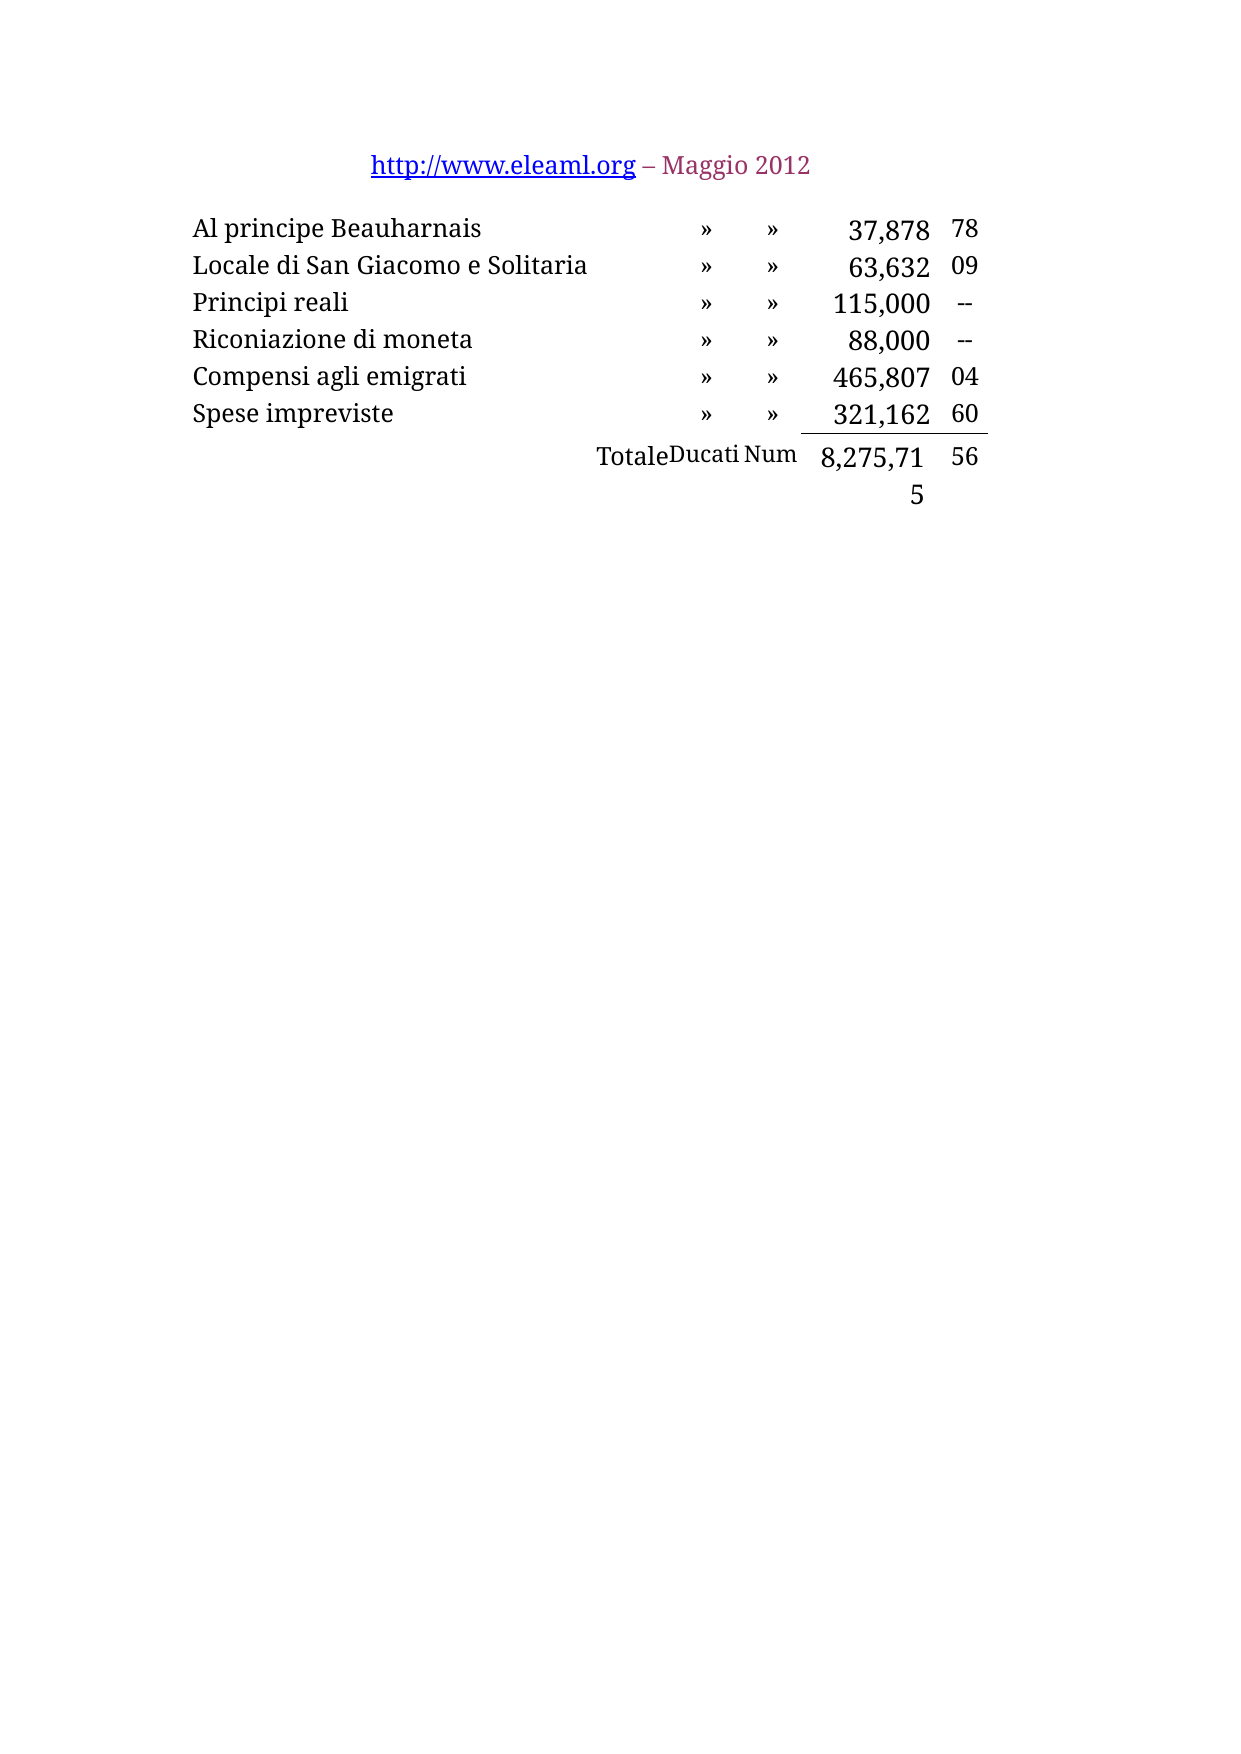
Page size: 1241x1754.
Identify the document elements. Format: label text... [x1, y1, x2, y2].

table_cell » [744, 322, 801, 359]
table_cell Ducati [669, 433, 744, 518]
table_cell 37,878 [801, 211, 942, 248]
table_cell 78 [942, 211, 987, 248]
table_cell 04 [942, 359, 987, 396]
table_cell Principi reali [192, 285, 669, 322]
table_cell 465,807 [801, 359, 942, 396]
table_cell 321,162 [801, 396, 942, 432]
table_cell » [744, 211, 801, 248]
table_cell Totale [192, 433, 669, 518]
table_cell 88,000 [801, 322, 942, 359]
table_cell 60 [942, 396, 987, 432]
table_cell » [744, 359, 801, 396]
table_cell Num [744, 433, 801, 518]
table_cell Riconiazione di moneta [192, 322, 669, 359]
table_cell » [744, 285, 801, 322]
table_cell 56 [942, 434, 987, 518]
table_cell Compensi agli emigrati [192, 359, 669, 396]
table_cell Locale di San Giacomo e Solitaria [192, 248, 669, 285]
table_cell » [669, 322, 744, 359]
table_cell -- [942, 322, 987, 359]
table_cell » [669, 211, 744, 248]
table_cell 09 [942, 248, 987, 285]
table_cell 115,000 [801, 285, 942, 322]
table_cell 63,632 [801, 248, 942, 285]
table_cell Al principe Beauharnais [192, 211, 669, 248]
table_cell » [744, 396, 801, 432]
table_cell » [669, 285, 744, 322]
table_cell Spese impreviste [192, 396, 669, 432]
table_cell » [669, 396, 744, 432]
table_cell » [744, 248, 801, 285]
table_cell -- [942, 285, 987, 322]
table_cell » [669, 359, 744, 396]
table_cell » [669, 248, 744, 285]
table_cell 8,275,715 [801, 434, 942, 518]
